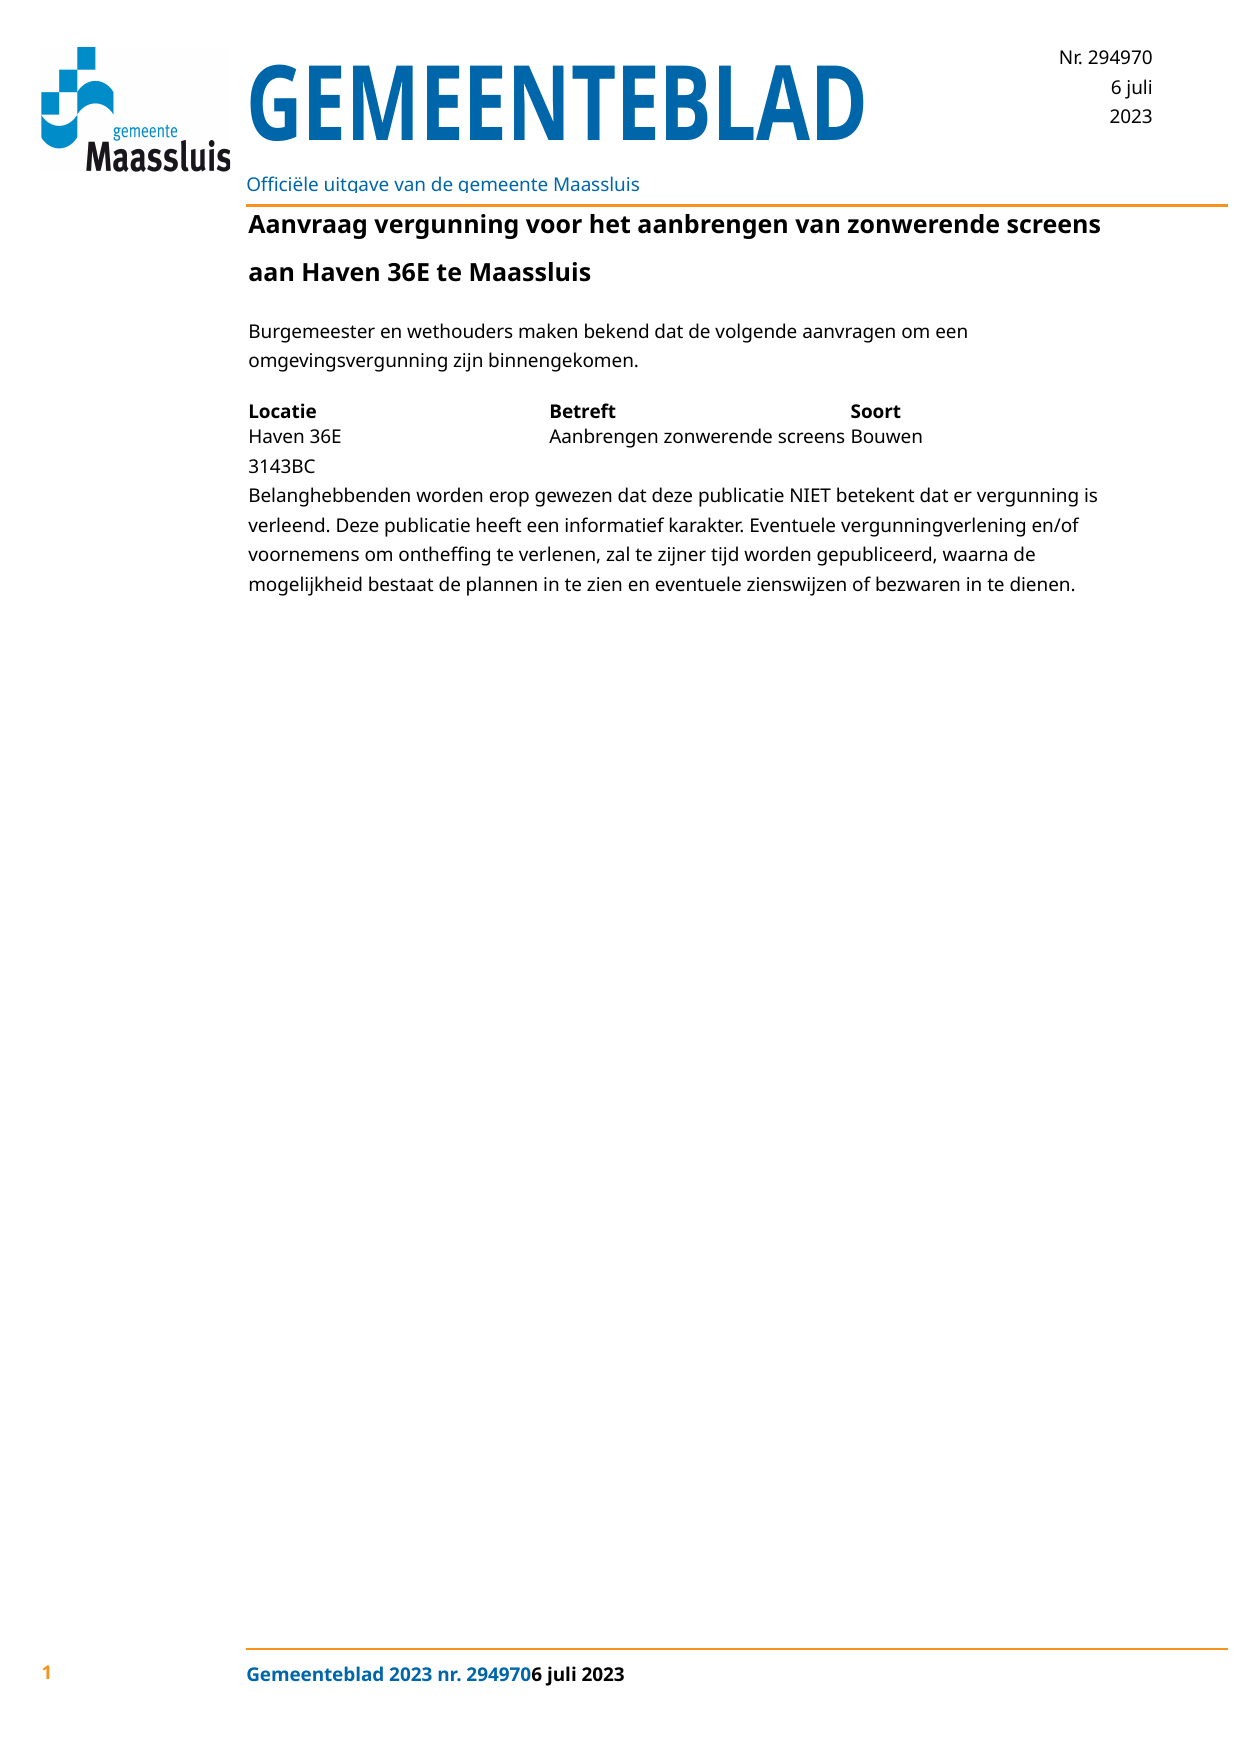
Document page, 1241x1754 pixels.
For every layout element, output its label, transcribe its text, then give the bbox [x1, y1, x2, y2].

table_header Locatie [248, 398, 549, 424]
table_cell Aanbrengen zonwerende screens [549, 424, 850, 479]
picture [41, 47, 77, 92]
table_header Betreft [549, 398, 850, 424]
picture [41, 47, 231, 172]
text Burgemeester en wethouders maken bekend dat de volgende aanvragen om een omgevingsvergunning zijn binnengekomen. [248, 318, 1152, 373]
table_header Soort [850, 398, 1152, 424]
table_cell Bouwen [850, 424, 1152, 479]
text Belanghebbenden worden erop gewezen dat deze publicatie NIET betekent dat er vergunning is verleend. Deze publicatie heeft een informatief karakter. Eventuele vergunningverlening en/of voornemens om ontheffing te verlenen, zal te zijner tijd worden gepubliceerd, waarna de mogelijkheid bestaat de plannen in te zien en eventuele zienswijzen of bezwaren in te dienen. [248, 482, 1152, 597]
table_cell Haven 36E 3143BC [248, 424, 549, 479]
text Aanvraag vergunning voor het aanbrengen van zonwerende screens aan Haven 36E te Maassluis [248, 207, 1152, 288]
